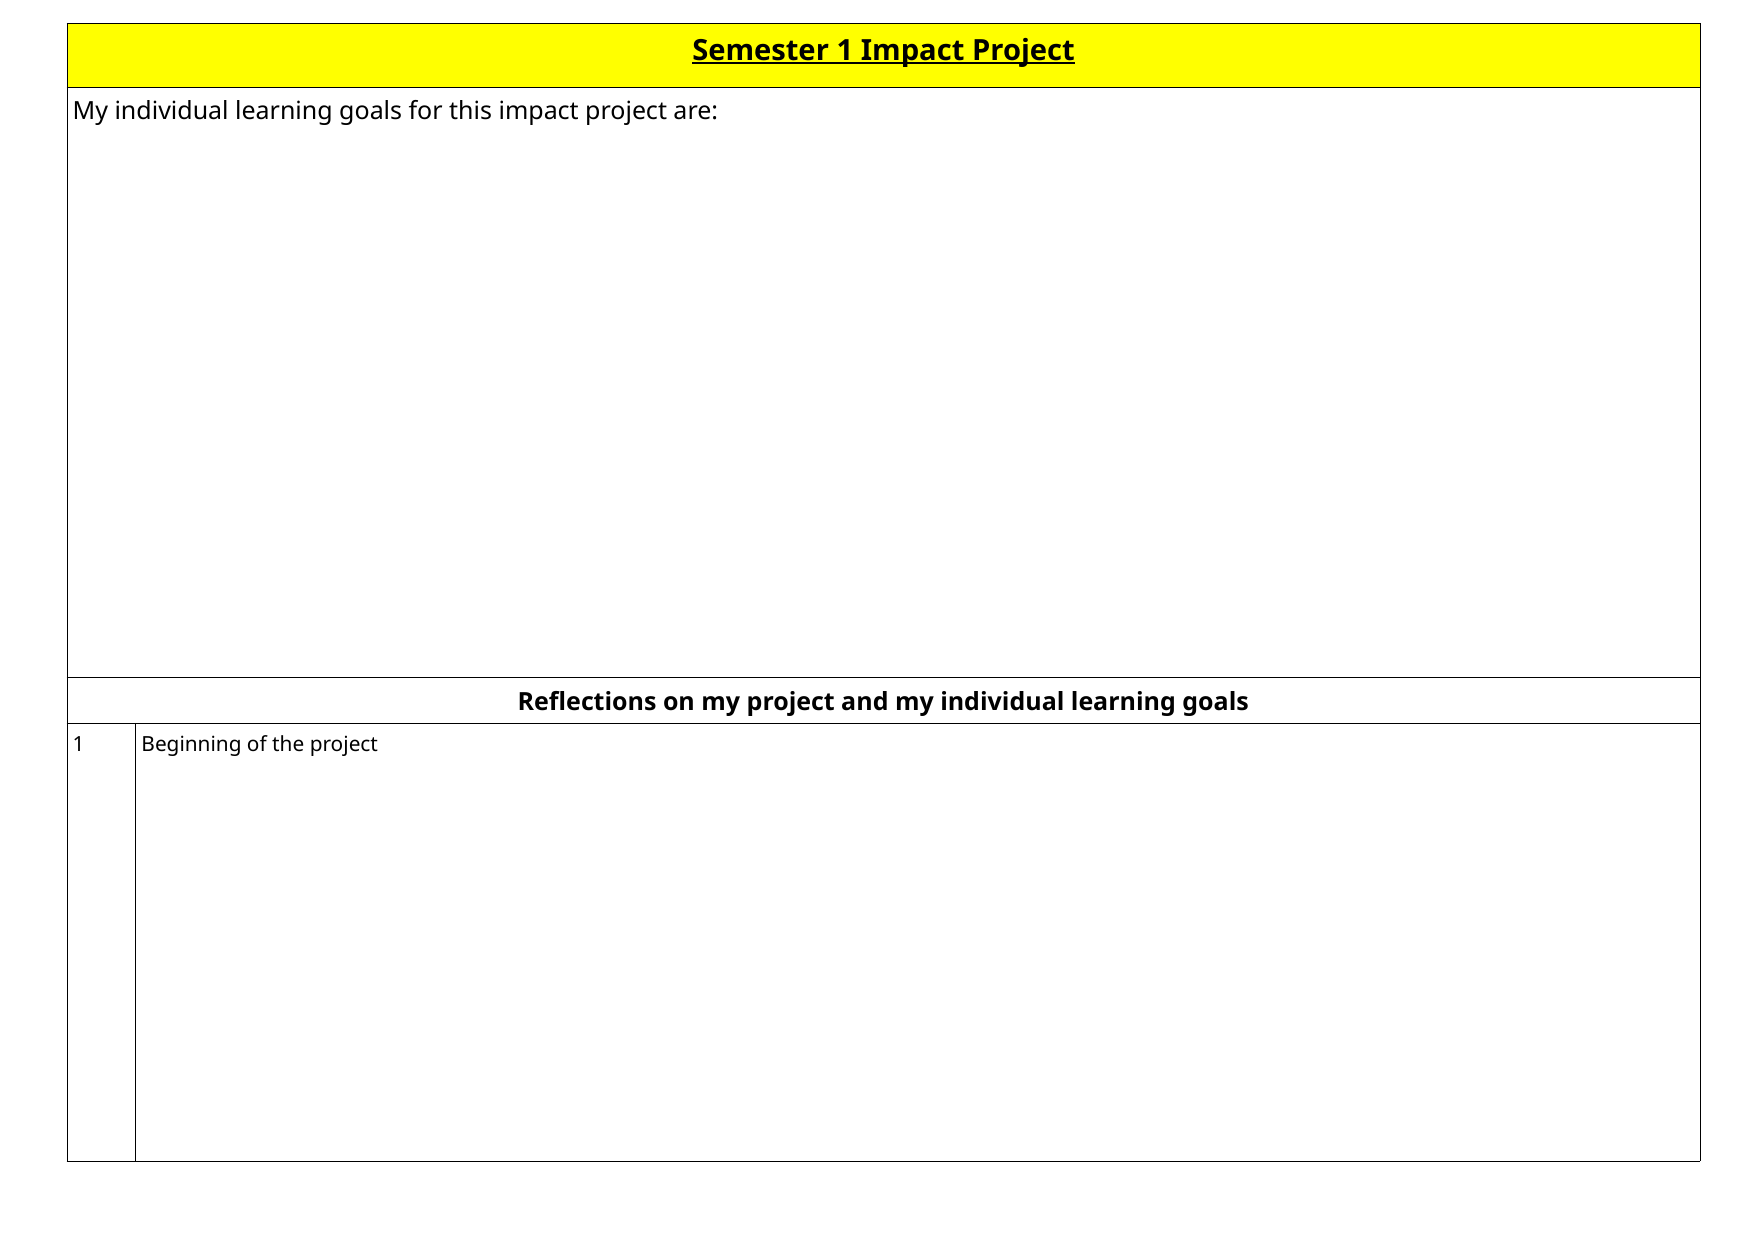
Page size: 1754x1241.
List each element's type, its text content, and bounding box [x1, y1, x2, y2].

table_cell 1 [68, 724, 135, 1161]
table_cell Reflections on my project and my individual learning goals [68, 678, 1700, 723]
table_header Semester 1 Impact Project [68, 24, 1700, 87]
table_cell My individual learning goals for this impact project are: [68, 88, 1700, 677]
table_cell Beginning of the project [136, 724, 1700, 1161]
